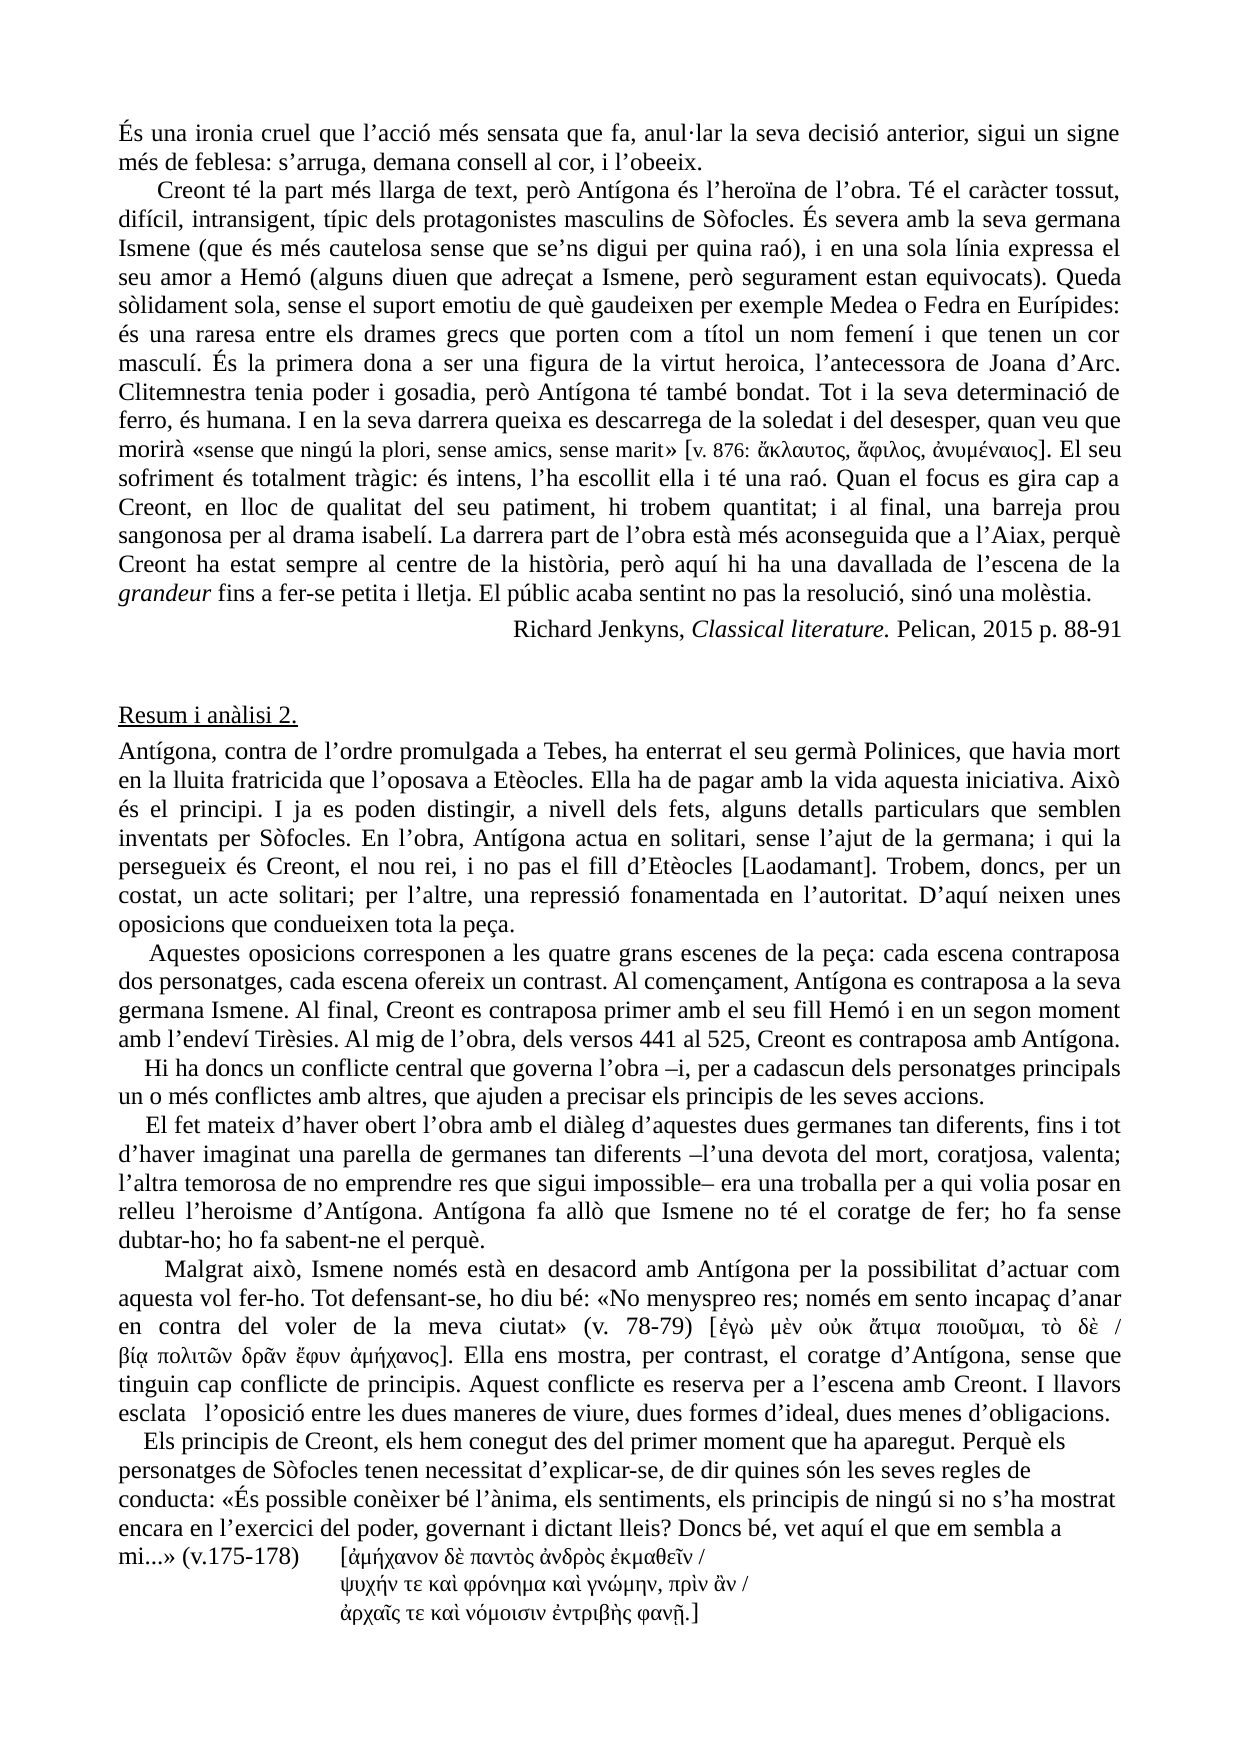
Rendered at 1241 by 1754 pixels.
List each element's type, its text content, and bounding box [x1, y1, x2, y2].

text Creont té la part més llarga de text, però Antígona és l’heroïna de l’obra. Té el caràcter tossut, difícil, intransigent, típic dels protagonistes masculins de Sòfocles. És severa amb la seva germana Ismene (que és més cautelosa sense que se’ns digui per quina raó), i en una sola línia expressa el seu amor a Hemó (alguns diuen que adreçat a Ismene, però segurament estan equivocats). Queda sòlidament sola, sense el suport emotiu de què gaudeixen per exemple Medea o Fedra en Eurípides: és una raresa entre els drames grecs que porten com a títol un nom femení i que tenen un cor masculí. És la primera dona a ser una figura de la virtut heroica, l’antecessora de Joana d’Arc. Clitemnestra tenia poder i gosadia, però Antígona té també bondat. Tot i la seva determinació de ferro, és humana. I en la seva darrera queixa es descarrega de la soledat i del desesper, quan veu que morirà «sense que ningú la plori, sense amics, sense marit» [v. 876: ἄκλαυτος, ἄφιλος, ἀνυμέναιος]. El seu sofriment és totalment tràgic: és intens, l’ha escollit ella i té una raó. Quan el focus es gira cap a Creont, en lloc de qualitat del seu patiment, hi trobem quantitat; i al final, una barreja prou sangonosa per al drama isabelí. La darrera part de l’obra està més aconseguida que a l’Aiax, perquè Creont ha estat sempre al centre de la història, però aquí hi ha una davallada de l’escena de la grandeur fins a fer-se petita i lletja. El públic acaba sentint no pas la resolució, sinó una molèstia. [118, 176, 1122, 607]
text És una ironia cruel que l’acció més sensata que fa, anul·lar la seva decisió anterior, sigui un signe més de feblesa: s’arruga, demana consell al cor, i l’obeeix. [118, 118, 1122, 176]
text Hi ha doncs un conflicte central que governa l’obra –i, per a cadascun dels personatges principals un o més conflictes amb altres, que ajuden a precisar els principis de les seves accions. [118, 1053, 1122, 1110]
text ψυχήν τε καὶ φρόνημα καὶ γνώμην, πρὶν ἂν / ἀρχαῖς τε καὶ νόμοισιν ἐντριβὴς φανῇ.] [118, 1570, 1122, 1625]
text Els principis de Creont, els hem conegut des del primer moment que ha aparegut. Perquè els personatges de Sòfocles tenen necessitat d’explicar-se, de dir quines són les seves regles de conducta: «És possible conèixer bé l’ànima, els sentiments, els principis de ningú si no s’ha mostrat encara en l’exercici del poder, governant i dictant lleis? Doncs bé, vet aquí el que em sembla a mi...» (v.175-178) [ἀμήχανον δὲ παντὸς ἀνδρὸς ἐκμαθεῖν / [118, 1426, 1122, 1570]
text Aquestes oposicions corresponen a les quatre grans escenes de la peça: cada escena contraposa dos personatges, cada escena ofereix un contrast. Al començament, Antígona es contraposa a la seva germana Ismene. Al final, Creont es contraposa primer amb el seu fill Hemó i en un segon moment amb l’endeví Tirèsies. Al mig de l’obra, dels versos 441 al 525, Creont es contraposa amb Antígona. [118, 938, 1122, 1053]
text Resum i anàlisi 2. [118, 700, 1122, 729]
text El fet mateix d’haver obert l’obra amb el diàleg d’aquestes dues germanes tan diferents, fins i tot d’haver imaginat una parella de germanes tan diferents –l’una devota del mort, coratjosa, valenta; l’altra temorosa de no emprendre res que sigui impossible– era una troballa per a qui volia posar en relleu l’heroisme d’Antígona. Antígona fa allò que Ismene no té el coratge de fer; ho fa sense dubtar-ho; ho fa sabent-ne el perquè. [118, 1110, 1122, 1254]
text Malgrat això, Ismene només està en desacord amb Antígona per la possibilitat d’actuar com aquesta vol fer-ho. Tot defensant-se, ho diu bé: «No menyspreo res; només em sento incapaç d’anar en contra del voler de la meva ciutat» (v. 78-79) [ἐγὼ μὲν οὐκ ἄτιμα ποιοῦμαι, τὸ δὲ / βίᾳ πολιτῶν δρᾶν ἔφυν ἀμήχανος]. Ella ens mostra, per contrast, el coratge d’Antígona, sense que tinguin cap conflicte de principis. Aquest conflicte es reserva per a l’escena amb Creont. I llavors esclata l’oposició entre les dues maneres de viure, dues formes d’ideal, dues menes d’obligacions. [118, 1254, 1122, 1426]
text Antígona, contra de l’ordre promulgada a Tebes, ha enterrat el seu germà Polinices, que havia mort en la lluita fratricida que l’oposava a Etèocles. Ella ha de pagar amb la vida aquesta iniciativa. Això és el principi. I ja es poden distingir, a nivell dels fets, alguns detalls particulars que semblen inventats per Sòfocles. En l’obra, Antígona actua en solitari, sense l’ajut de la germana; i qui la persegueix és Creont, el nou rei, i no pas el fill d’Etèocles [Laodamant]. Trobem, doncs, per un costat, un acte solitari; per l’altre, una repressió fonamentada en l’autoritat. D’aquí neixen unes oposicions que condueixen tota la peça. [118, 736, 1122, 938]
text Richard Jenkyns, Classical literature. Pelican, 2015 p. 88-91 [118, 614, 1122, 643]
